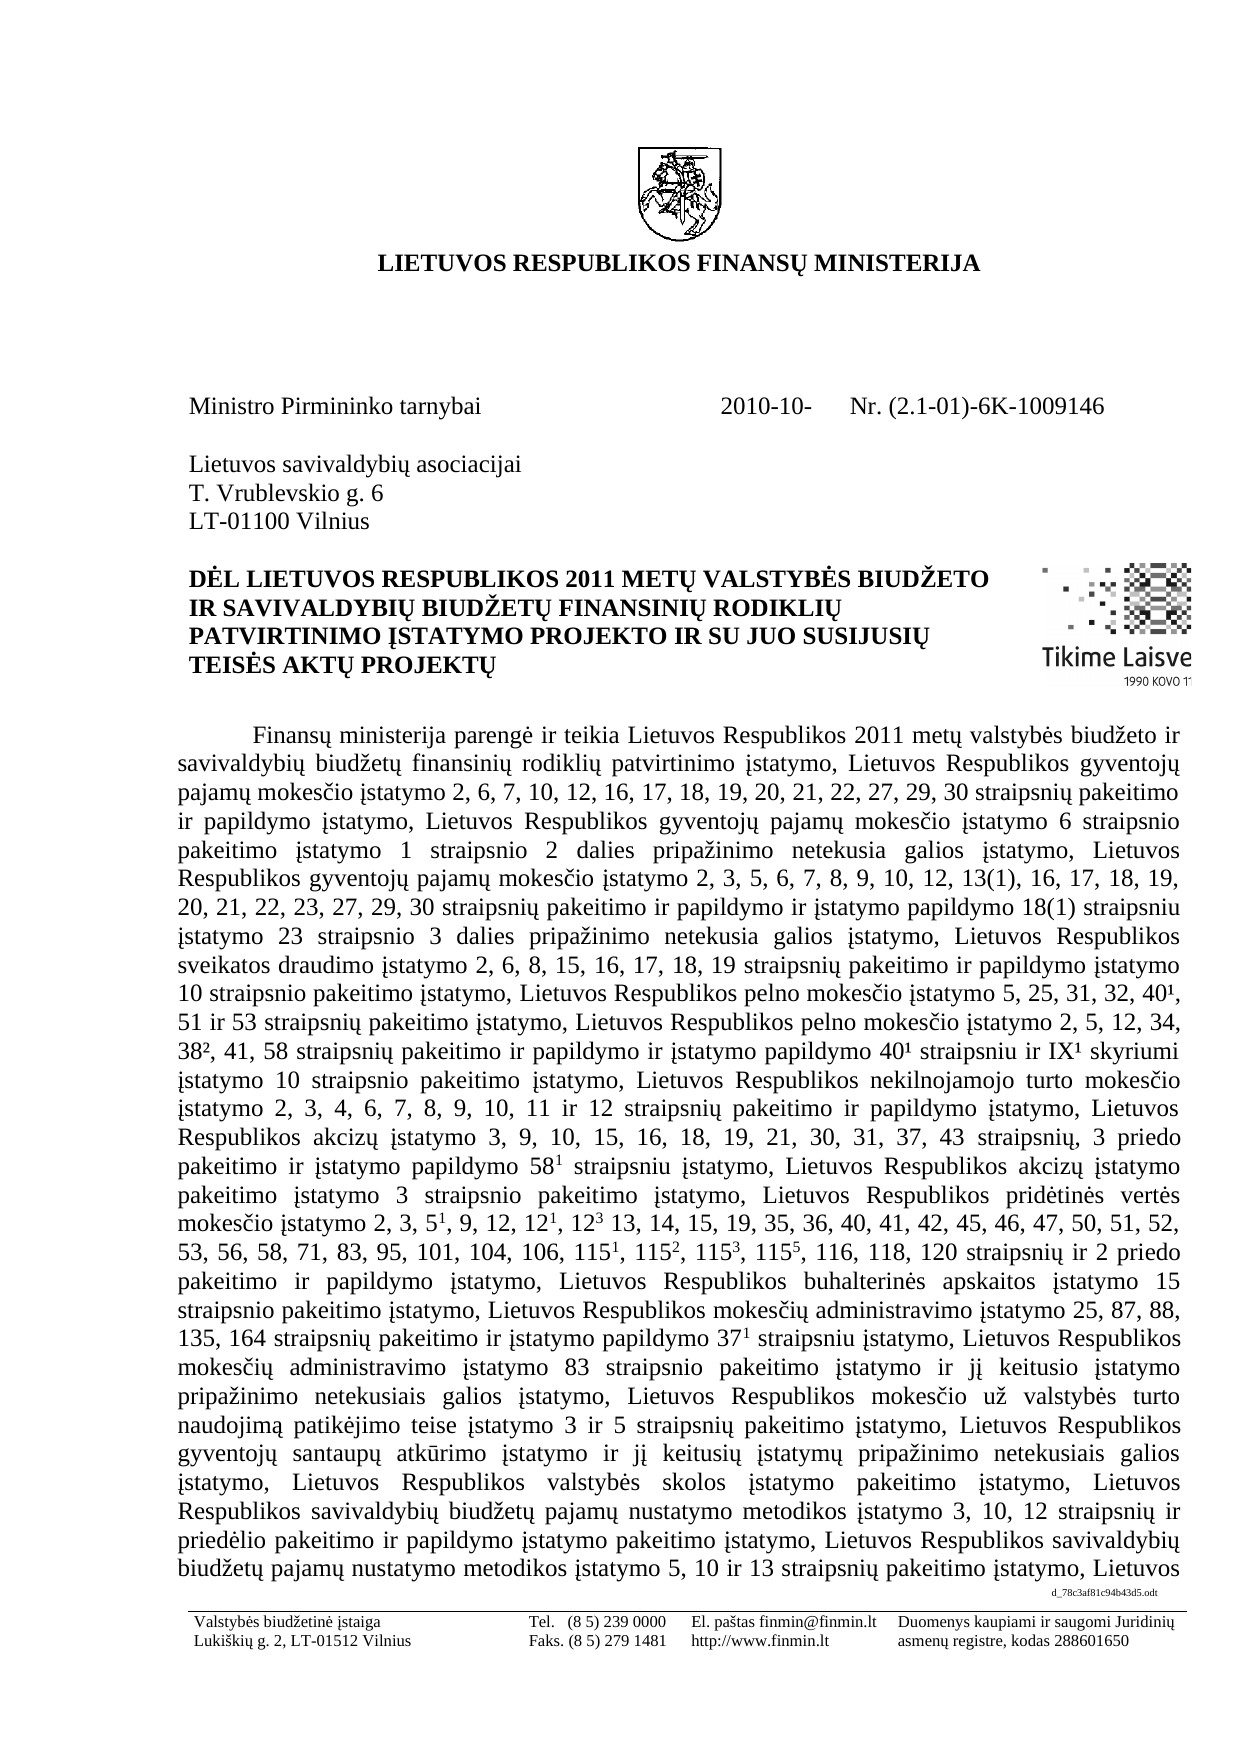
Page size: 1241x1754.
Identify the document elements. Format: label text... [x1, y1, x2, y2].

table_cell DĖL Lietuvos respublikos 2011 metų valstybės biudžeto ir savivaldybių biudžetų finansinių rodiklių patvirtinimo įstatymo projekto IR SU JUO SUSIJUSIŲ TEISĖS AKTŲ PROJEKTŲ [177, 564, 1030, 691]
table_cell [1030, 564, 1204, 691]
table_header 2010-10-12 Nr. (2.1-01)-6K-1009146 [690, 391, 1204, 564]
table_header Ministro Pirmininko tarnybai Lietuvos savivaldybių asociacijai T. Vrublevskio g. 6 LT-01100 Vilnius [177, 391, 690, 564]
text LIETUVOS RESPUBLIKOS FINANSŲ MINISTERIJA [177, 248, 1181, 276]
text Finansų ministerija parengė ir teikia Lietuvos Respublikos 2011 metų valstybės biudžeto ir savivaldybių biudžetų finansinių rodiklių patvirtinimo įstatymo, Lietuvos Respublikos gyventojų pajamų mokesčio įstatymo 2, 6, 7, 10, 12, 16, 17, 18, 19, 20, 21, 22, 27, 29, 30 straipsnių pakeitimo ir papildymo įstatymo, Lietuvos Respublikos gyventojų pajamų mokesčio įstatymo 6 straipsnio pakeitimo įstatymo 1 straipsnio 2 dalies pripažinimo netekusia galios įstatymo, Lietuvos Respublikos gyventojų pajamų mokesčio įstatymo 2, 3, 5, 6, 7, 8, 9, 10, 12, 13(1), 16, 17, 18, 19, 20, 21, 22, 23, 27, 29, 30 straipsnių pakeitimo ir papildymo ir įstatymo papildymo 18(1) straipsniu įstatymo 23 straipsnio 3 dalies pripažinimo netekusia galios įstatymo, Lietuvos Respublikos sveikatos draudimo įstatymo 2, 6, 8, 15, 16, 17, 18, 19 straipsnių pakeitimo ir papildymo įstatymo 10 straipsnio pakeitimo įstatymo, Lietuvos Respublikos pelno mokesčio įstatymo 5, 25, 31, 32, 40¹, 51 ir 53 straipsnių pakeitimo įstatymo, Lietuvos Respublikos pelno mokesčio įstatymo 2, 5, 12, 34, 38², 41, 58 straipsnių pakeitimo ir papildymo ir įstatymo papildymo 40¹ straipsniu ir IX¹ skyriumi įstatymo 10 straipsnio pakeitimo įstatymo, Lietuvos Respublikos nekilnojamojo turto mokesčio įstatymo 2, 3, 4, 6, 7, 8, 9, 10, 11 ir 12 straipsnių pakeitimo ir papildymo įstatymo, Lietuvos Respublikos akcizų įstatymo 3, 9, 10, 15, 16, 18, 19, 21, 30, 31, 37, 43 straipsnių, 3 priedo pakeitimo ir įstatymo papildymo 581 straipsniu įstatymo, Lietuvos Respublikos akcizų įstatymo pakeitimo įstatymo 3 straipsnio pakeitimo įstatymo, Lietuvos Respublikos pridėtinės vertės mokesčio įstatymo 2, 3, 51, 9, 12, 121, 123 13, 14, 15, 19, 35, 36, 40, 41, 42, 45, 46, 47, 50, 51, 52, 53, 56, 58, 71, 83, 95, 101, 104, 106, 1151, 1152, 1153, 1155, 116, 118, 120 straipsnių ir 2 priedo pakeitimo ir papildymo įstatymo, Lietuvos Respublikos buhalterinės apskaitos įstatymo 15 straipsnio pakeitimo įstatymo, Lietuvos Respublikos mokesčių administravimo įstatymo 25, 87, 88, 135, 164 straipsnių pakeitimo ir įstatymo papildymo 371 straipsniu įstatymo, Lietuvos Respublikos mokesčių administravimo įstatymo 83 straipsnio pakeitimo įstatymo ir jį keitusio įstatymo pripažinimo netekusiais galios įstatymo, Lietuvos Respublikos mokesčio už valstybės turto naudojimą patikėjimo teise įstatymo 3 ir 5 straipsnių pakeitimo įstatymo, Lietuvos Respublikos gyventojų santaupų atkūrimo įstatymo ir jį keitusių įstatymų pripažinimo netekusiais galios įstatymo, Lietuvos Respublikos valstybės skolos įstatymo pakeitimo įstatymo, Lietuvos Respublikos savivaldybių biudžetų pajamų nustatymo metodikos įstatymo 3, 10, 12 straipsnių ir priedėlio pakeitimo ir papildymo įstatymo pakeitimo įstatymo, Lietuvos Respublikos savivaldybių biudžetų pajamų nustatymo metodikos įstatymo 5, 10 ir 13 straipsnių pakeitimo įstatymo, Lietuvos [177, 720, 1181, 1582]
